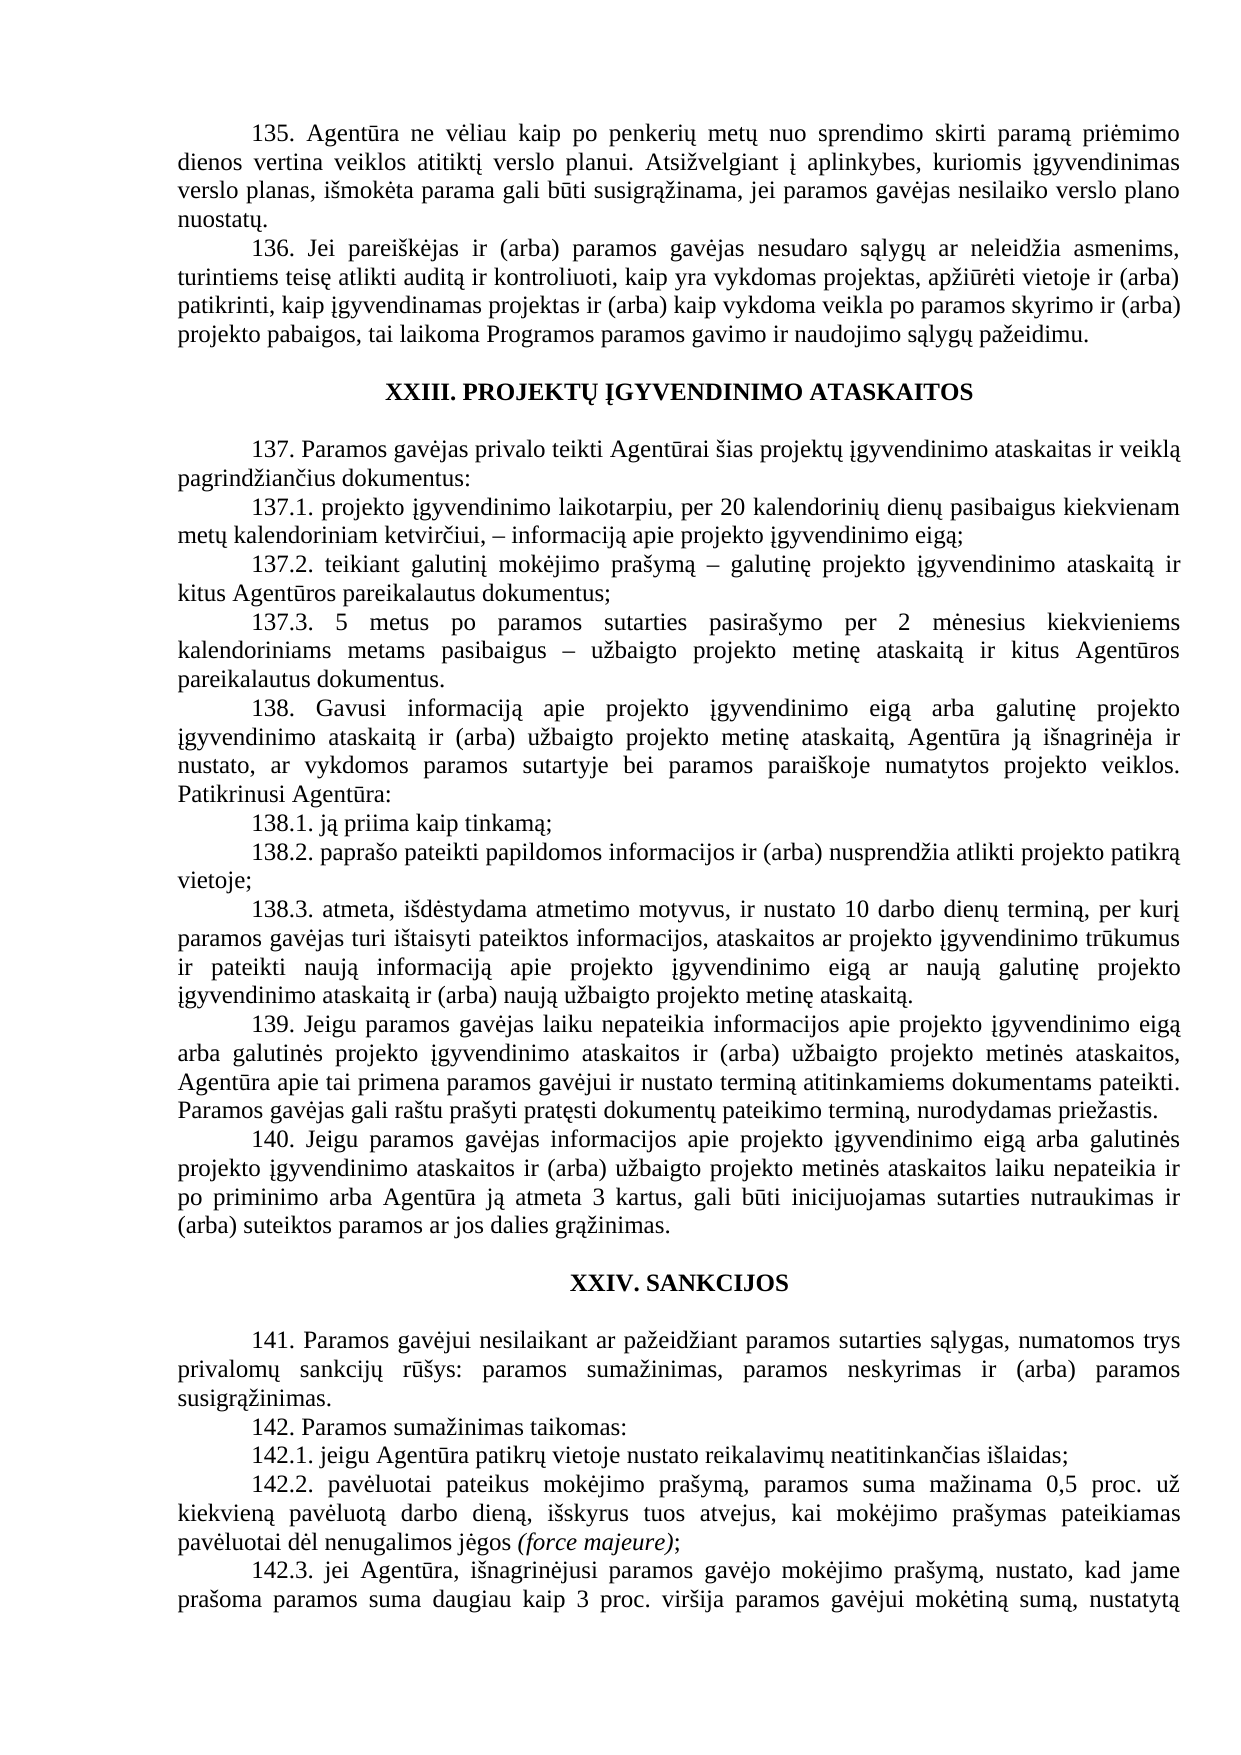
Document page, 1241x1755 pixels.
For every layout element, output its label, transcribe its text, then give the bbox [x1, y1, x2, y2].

text 142. Paramos sumažinimas taikomas: [177, 1412, 1181, 1441]
text 138.1. ją priima kaip tinkamą; [177, 808, 1181, 837]
text 140. Jeigu paramos gavėjas informacijos apie projekto įgyvendinimo eigą arba galutinės projekto įgyvendinimo ataskaitos ir (arba) užbaigto projekto metinės ataskaitos laiku nepateikia ir po priminimo arba Agentūra ją atmeta 3 kartus, gali būti inicijuojamas sutarties nutraukimas ir (arba) suteiktos paramos ar jos dalies grąžinimas. [177, 1124, 1181, 1239]
text 142.2. pavėluotai pateikus mokėjimo prašymą, paramos suma mažinama 0,5 proc. už kiekvieną pavėluotą darbo dieną, išskyrus tuos atvejus, kai mokėjimo prašymas pateikiamas pavėluotai dėl nenugalimos jėgos (force majeure); [177, 1469, 1181, 1556]
text XXIV. SANKCIJOS [177, 1268, 1181, 1297]
text 136. Jei pareiškėjas ir (arba) paramos gavėjas nesudaro sąlygų ar neleidžia asmenims, turintiems teisę atlikti auditą ir kontroliuoti, kaip yra vykdomas projektas, apžiūrėti vietoje ir (arba) patikrinti, kaip įgyvendinamas projektas ir (arba) kaip vykdoma veikla po paramos skyrimo ir (arba) projekto pabaigos, tai laikoma Programos paramos gavimo ir naudojimo sąlygų pažeidimu. [177, 233, 1181, 348]
text 141. Paramos gavėjui nesilaikant ar pažeidžiant paramos sutarties sąlygas, numatomos trys privalomų sankcijų rūšys: paramos sumažinimas, paramos neskyrimas ir (arba) paramos susigrąžinimas. [177, 1326, 1181, 1412]
text 142.3. jei Agentūra, išnagrinėjusi paramos gavėjo mokėjimo prašymą, nustato, kad jame prašoma paramos suma daugiau kaip 3 proc. viršija paramos gavėjui mokėtiną sumą, nustatytą [177, 1556, 1181, 1613]
text 139. Jeigu paramos gavėjas laiku nepateikia informacijos apie projekto įgyvendinimo eigą arba galutinės projekto įgyvendinimo ataskaitos ir (arba) užbaigto projekto metinės ataskaitos, Agentūra apie tai primena paramos gavėjui ir nustato terminą atitinkamiems dokumentams pateikti. Paramos gavėjas gali raštu prašyti pratęsti dokumentų pateikimo terminą, nurodydamas priežastis. [177, 1009, 1181, 1124]
text 138. Gavusi informaciją apie projekto įgyvendinimo eigą arba galutinę projekto įgyvendinimo ataskaitą ir (arba) užbaigto projekto metinę ataskaitą, Agentūra ją išnagrinėja ir nustato, ar vykdomos paramos sutartyje bei paramos paraiškoje numatytos projekto veiklos. Patikrinusi Agentūra: [177, 693, 1181, 808]
text 137.1. projekto įgyvendinimo laikotarpiu, per 20 kalendorinių dienų pasibaigus kiekvienam metų kalendoriniam ketvirčiui, – informaciją apie projekto įgyvendinimo eigą; [177, 492, 1181, 549]
text 142.1. jeigu Agentūra patikrų vietoje nustato reikalavimų neatitinkančias išlaidas; [177, 1441, 1181, 1469]
text 137. Paramos gavėjas privalo teikti Agentūrai šias projektų įgyvendinimo ataskaitas ir veiklą pagrindžiančius dokumentus: [177, 434, 1181, 492]
text 137.2. teikiant galutinį mokėjimo prašymą – galutinę projekto įgyvendinimo ataskaitą ir kitus Agentūros pareikalautus dokumentus; [177, 549, 1181, 607]
text 137.3. 5 metus po paramos sutarties pasirašymo per 2 mėnesius kiekvieniems kalendoriniams metams pasibaigus – užbaigto projekto metinę ataskaitą ir kitus Agentūros pareikalautus dokumentus. [177, 607, 1181, 693]
text XXIII. PROJEKTŲ ĮGYVENDINIMO ATASKAITOS [177, 377, 1181, 406]
text 138.3. atmeta, išdėstydama atmetimo motyvus, ir nustato 10 darbo dienų terminą, per kurį paramos gavėjas turi ištaisyti pateiktos informacijos, ataskaitos ar projekto įgyvendinimo trūkumus ir pateikti naują informaciją apie projekto įgyvendinimo eigą ar naują galutinę projekto įgyvendinimo ataskaitą ir (arba) naują užbaigto projekto metinę ataskaitą. [177, 894, 1181, 1009]
text 138.2. paprašo pateikti papildomos informacijos ir (arba) nusprendžia atlikti projekto patikrą vietoje; [177, 837, 1181, 894]
text 135. Agentūra ne vėliau kaip po penkerių metų nuo sprendimo skirti paramą priėmimo dienos vertina veiklos atitiktį verslo planui. Atsižvelgiant į aplinkybes, kuriomis įgyvendinimas verslo planas, išmokėta parama gali būti susigrąžinama, jei paramos gavėjas nesilaiko verslo plano nuostatų. [177, 118, 1181, 233]
